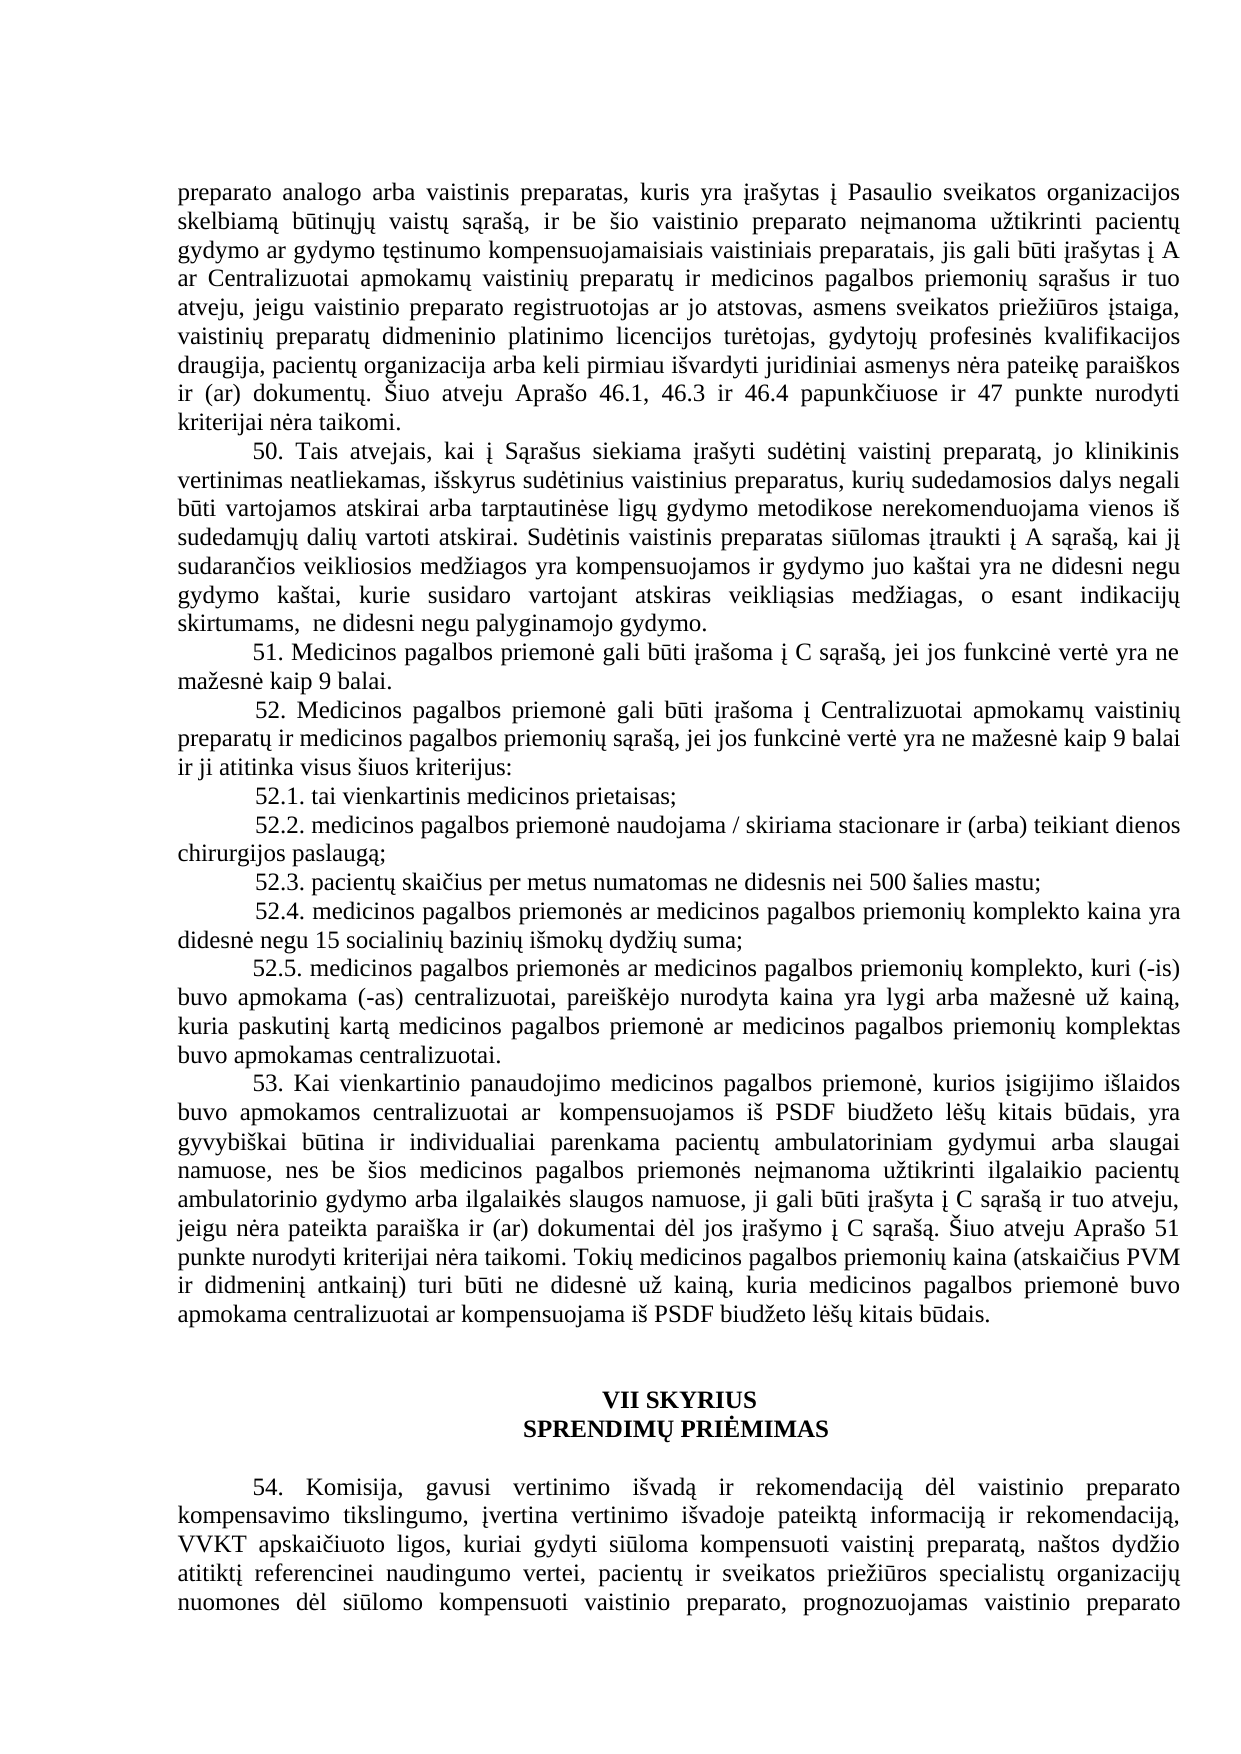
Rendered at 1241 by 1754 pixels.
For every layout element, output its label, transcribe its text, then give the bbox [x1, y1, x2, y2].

text 52.1. tai vienkartinis medicinos prietaisas; [177, 781, 1181, 810]
text 53. Kai vienkartinio panaudojimo medicinos pagalbos priemonė, kurios įsigijimo išlaidos buvo apmokamos centralizuotai ar kompensuojamos iš PSDF biudžeto lėšų kitais būdais, yra gyvybiškai būtina ir individualiai parenkama pacientų ambulatoriniam gydymui arba slaugai namuose, nes be šios medicinos pagalbos priemonės neįmanoma užtikrinti ilgalaikio pacientų ambulatorinio gydymo arba ilgalaikės slaugos namuose, ji gali būti įrašyta į C sąrašą ir tuo atveju, jeigu nėra pateikta paraiška ir (ar) dokumentai dėl jos įrašymo į C sąrašą. Šiuo atveju Aprašo 51 punkte nurodyti kriterijai nėra taikomi. Tokių medicinos pagalbos priemonių kaina (atskaičius PVM ir didmeninį antkainį) turi būti ne didesnė už kainą, kuria medicinos pagalbos priemonė buvo apmokama centralizuotai ar kompensuojama iš PSDF biudžeto lėšų kitais būdais. [177, 1068, 1181, 1328]
text 52.4. medicinos pagalbos priemonės ar medicinos pagalbos priemonių komplekto kaina yra didesnė negu 15 socialinių bazinių išmokų dydžių suma; [177, 896, 1181, 953]
text 52.3. pacientų skaičius per metus numatomas ne didesnis nei 500 šalies mastu; [177, 867, 1181, 896]
text VII SKYRIUS [177, 1386, 1181, 1414]
text 52. Medicinos pagalbos priemonė gali būti įrašoma į Centralizuotai apmokamų vaistinių preparatų ir medicinos pagalbos priemonių sąrašą, jei jos funkcinė vertė yra ne mažesnė kaip 9 balai ir ji atitinka visus šiuos kriterijus: [177, 695, 1181, 781]
text preparato analogo arba vaistinis preparatas, kuris yra įrašytas į Pasaulio sveikatos organizacijos skelbiamą būtinųjų vaistų sąrašą, ir be šio vaistinio preparato neįmanoma užtikrinti pacientų gydymo ar gydymo tęstinumo kompensuojamaisiais vaistiniais preparatais, jis gali būti įrašytas į A ar Centralizuotai apmokamų vaistinių preparatų ir medicinos pagalbos priemonių sąrašus ir tuo atveju, jeigu vaistinio preparato registruotojas ar jo atstovas, asmens sveikatos priežiūros įstaiga, vaistinių preparatų didmeninio platinimo licencijos turėtojas, gydytojų profesinės kvalifikacijos draugija, pacientų organizacija arba keli pirmiau išvardyti juridiniai asmenys nėra pateikę paraiškos ir (ar) dokumentų. Šiuo atveju Aprašo 46.1, 46.3 ir 46.4 papunkčiuose ir 47 punkte nurodyti kriterijai nėra taikomi. [177, 177, 1181, 436]
text 54. Komisija, gavusi vertinimo išvadą ir rekomendaciją dėl vaistinio preparato kompensavimo tikslingumo, įvertina vertinimo išvadoje pateiktą informaciją ir rekomendaciją, VVKT apskaičiuoto ligos, kuriai gydyti siūloma kompensuoti vaistinį preparatą, naštos dydžio atitiktį referencinei naudingumo vertei, pacientų ir sveikatos priežiūros specialistų organizacijų nuomones dėl siūlomo kompensuoti vaistinio preparato, prognozuojamas vaistinio preparato [177, 1472, 1181, 1616]
text 52.5. medicinos pagalbos priemonės ar medicinos pagalbos priemonių komplekto, kuri (-is) buvo apmokama (-as) centralizuotai, pareiškėjo nurodyta kaina yra lygi arba mažesnė už kainą, kuria paskutinį kartą medicinos pagalbos priemonė ar medicinos pagalbos priemonių komplektas buvo apmokamas centralizuotai. [177, 953, 1181, 1068]
text 51. Medicinos pagalbos priemonė gali būti įrašoma į C sąrašą, jei jos funkcinė vertė yra ne mažesnė kaip 9 balai. [177, 637, 1181, 695]
text 50. Tais atvejais, kai į Sąrašus siekiama įrašyti sudėtinį vaistinį preparatą, jo klinikinis vertinimas neatliekamas, išskyrus sudėtinius vaistinius preparatus, kurių sudedamosios dalys negali būti vartojamos atskirai arba tarptautinėse ligų gydymo metodikose nerekomenduojama vienos iš sudedamųjų dalių vartoti atskirai. Sudėtinis vaistinis preparatas siūlomas įtraukti į A sąrašą, kai jį sudarančios veikliosios medžiagos yra kompensuojamos ir gydymo juo kaštai yra ne didesni negu gydymo kaštai, kurie susidaro vartojant atskiras veikliąsias medžiagas, o esant indikacijų skirtumams, ne didesni negu palyginamojo gydymo. [177, 436, 1181, 637]
text SPRENDIMŲ PRIĖMIMAS [177, 1414, 1181, 1443]
text 52.2. medicinos pagalbos priemonė naudojama / skiriama stacionare ir (arba) teikiant dienos chirurgijos paslaugą; [177, 810, 1181, 867]
